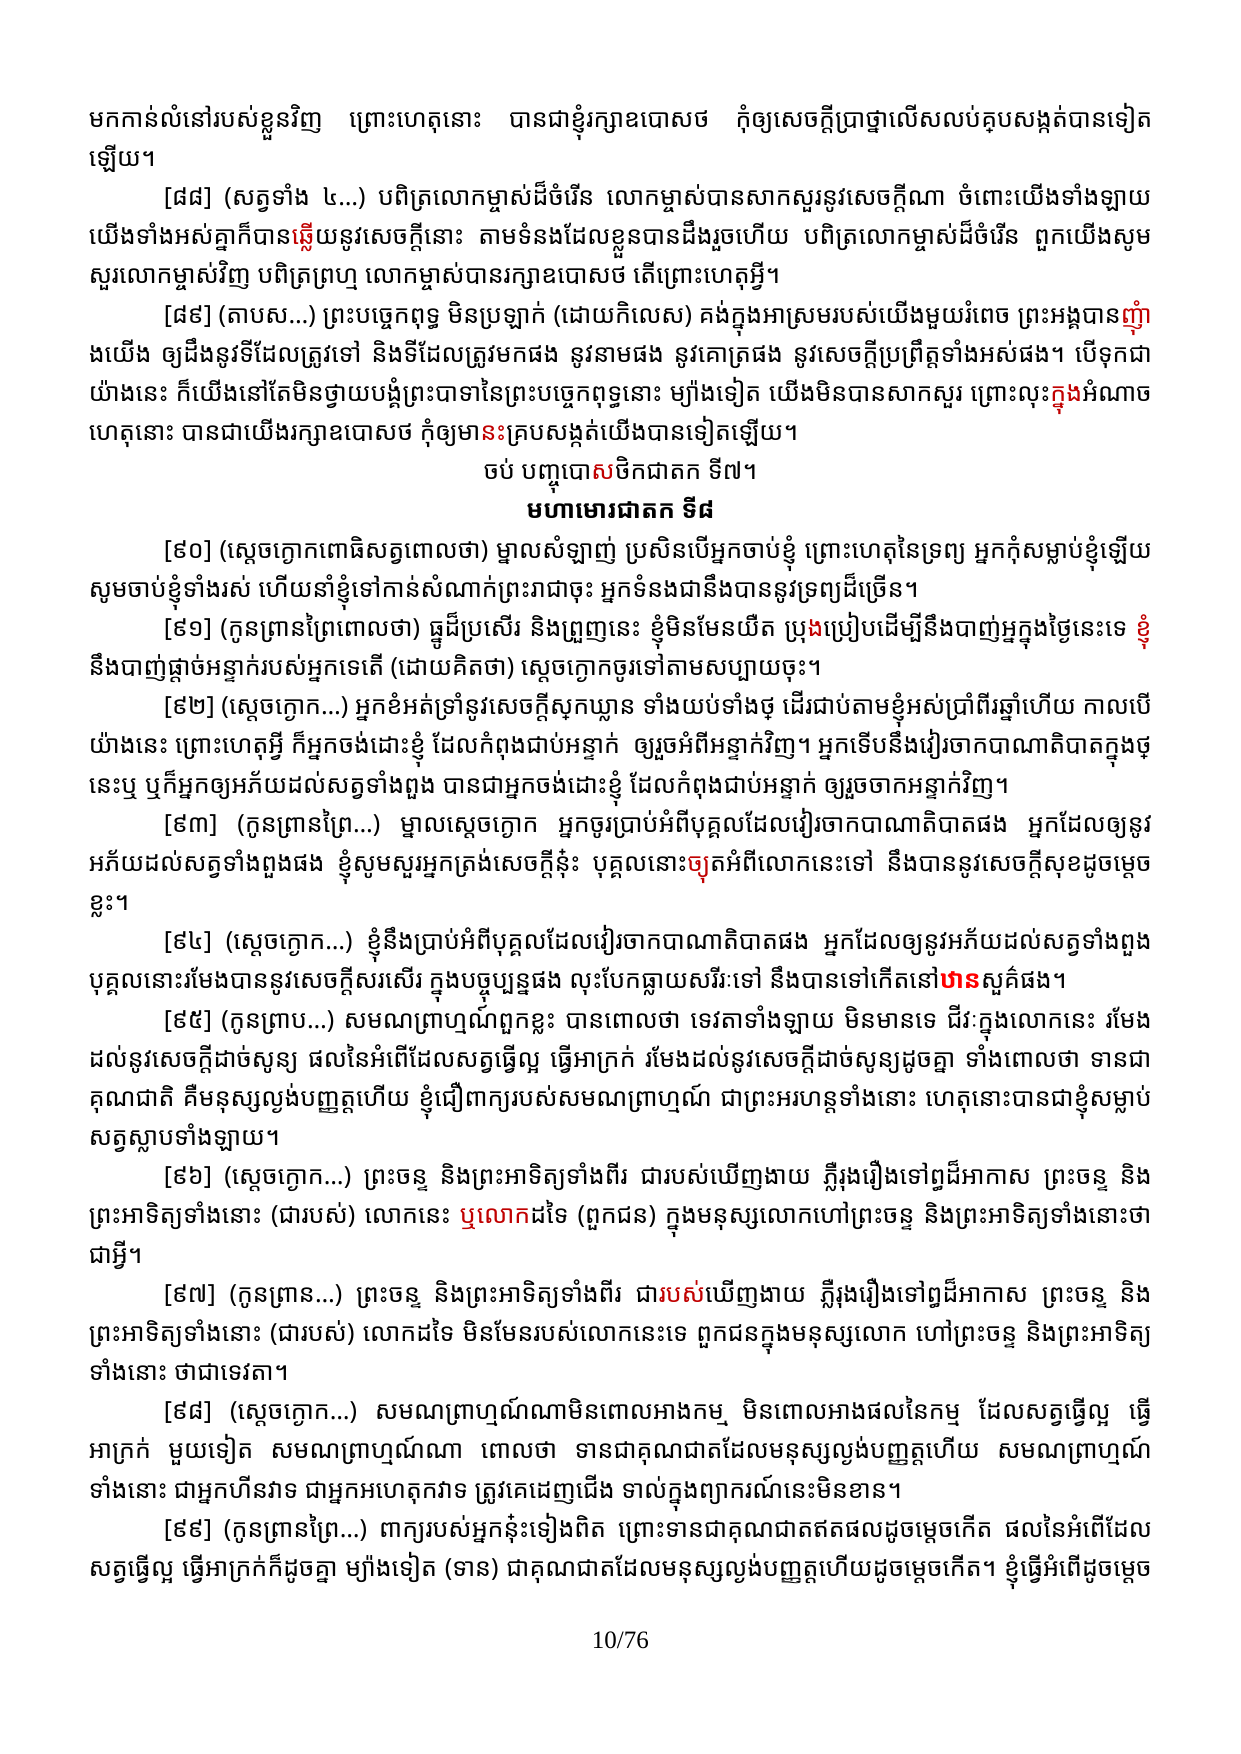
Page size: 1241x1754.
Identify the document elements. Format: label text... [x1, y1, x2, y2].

text មហាមោរជាតក ទី៨ [88, 492, 1152, 526]
text [៩៩] (កូនព្រានព្រៃ…) ពាក្យរបស់អ្នកនុ៎ះ​ទៀងពិត ព្រោះទាន​ជា​គុណជាត​ឥតផល​ដូចម្តេច​កើត ផលនៃ​អំពើដែល​សត្វធ្វើ​ល្អ ធ្វើអាក្រក់​ក៏ដូចគ្នា ម្យ៉ាងទៀត (ទាន) ជា​គុណជាត​ដែលមនុស្ស​ល្ងង់​បញ្ញត្តហើយ​ដូចម្តេច​​កើត។ ខ្ញុំធ្វើ​អំពើ​ដូចម្តេច [88, 1510, 1152, 1584]
text [៩១] (កូនព្រានព្រៃពោលថា) ធ្នូដ៏ប្រសើរ និងព្រួញនេះ ខ្ញុំមិន​មែនយឺត ប្រុង​ប្រៀប​ដើម្បី​នឹងបាញ់​អ្នក្នុង​ថ្ងៃនេះទេ ខ្ញុំនឹងបាញ់​ផ្តាច់អន្ទាក់​របស់​អ្នកទេតើ (ដោយ​គិតថា) សេ្តចក្ងោក​ចូរទៅតាម​សប្បាយចុះ។ [88, 609, 1152, 683]
text [៨៩] (តាបស…) ព្រះបច្ចេកពុទ្ធ មិនប្រឡាក់ (ដោយកិលេស) គង់ក្នុង​អាស្រម​របស់​​យើង​មួយរំពេច ព្រះអង្គ​បានញុំាងយើង ឲ្យដឹងនូវទី​ដែល​ត្រូវទៅ និងទី​ដែល​ត្រូវមក​ផង នូវនាមផង នូវគោត្រ​ផង នូវសេចក្តី​ប្រព្រឹត្ត​ទាំងអស់ផង។ បើទុក​ជាយ៉ាងនេះ ក៏​យើង​នៅតែ​មិនថ្វាយ​បង្គំព្រះ​បាទា​នៃព្រះបច្ចេកពុទ្ធ​នោះ ម្យ៉ាងទៀត យើងមិន​បាន​សាកសួរ ព្រោះលុះក្នុង​អំណាច ហេតុនោះ បានជា​យើងរក្សា​ឧបោសថ កុំ​ឲ្យមានះ​គ្រប​សង្កត់​យើងបាន​ទៀតឡើយ។ [88, 296, 1152, 448]
text [៩៣] (កូនព្រានព្រៃ…) ម្នាលស្តេចក្ងោក អ្នកចូរប្រាប់​អំពីបុគ្គល​ដែលវៀរ​​ចាក​បាណាតិបាត​ផង អ្នកដែល​ឲ្យនូវ​អភ័យដល់​សត្វទាំង​ពួងផង ខ្ញុំសូម​សួរអ្នក​ត្រង់​សេចក្តី​នុ៎ះ បុគ្គល​នោះច្យុត​អំពីលោកនេះ​ទៅ នឹងបាន​នូវ​សេចក្តី​សុខដូច​ម្តេចខ្លះ។ [88, 805, 1152, 918]
text [៨៧] (ខ្លាឃ្មុំ…) ខ្ញុំមើលងាយនូវលំនៅរបស់ខ្លួន បានចូល​ទៅកាន់​ស្រុកនៃ​មល្លជន ព្រោះតែ​សេចក្តី​ប្រាថ្នា​លើសលប់ គ្រានោះ ពួកជន​ចេញមកពី​ស្រុក ហើយក៏​វាយខ្ញុំ​ដោយ​ធ្នូរ។ ខ្ញុំនោះ​បែកក្បាល ប្រឡាក់ឈាម​អស់​ទាំងខ្លួន ហើយ​ត្រឡប់​មកកាន់​លំនៅ​របស់ខ្លួន​វិញ ព្រោះហេតុនោះ បានជា​ខ្ញុំរក្សា​ឧបោសថ កុំ​ឲ្យសេចក្តី​ប្រាថ្នា​លើសលប់​គ្របសង្កត់​បានទៀត​ឡើយ។ [88, 100, 1152, 174]
text [៩៦] (ស្តេចក្ងោក…) ព្រះចន្ទ និងព្រះអាទិត្យទាំងពីរ ជារបស់ឃើញងាយ ភ្លឺ​រុង​រឿង​ទៅព្ធដ៏​អាកាស ព្រះចន្ទ និងព្រះអាទិត្យ​ទាំងនោះ (ជារបស់) លោកនេះ ឬ​លោក​ដទៃ (ពួកជន) ក្នុងមនុស្សលោកហៅព្រះចន្ទ​ និងព្រះអាទិត្យ​ទាំងនោះ​ថាជាអ្វី។ [88, 1158, 1152, 1270]
text [៩៤] (សេ្តចក្ងោក…) ខ្ញុំនឹងប្រាប់អំពីបុគ្គល​ដែលវៀរ​ចាក​បាណាតិបាត​​ផង អ្នក​ដែល​ឲ្យនូវ​អភ័យ​ដល់សត្វ​ទាំងពួង បុគ្គលនោះ​រមែងបាន​នូវ​សេចក្តី​​សរសើរ ក្នុង​បច្ចុប្បន្ន​ផង លុះបែក​ធ្លាយសរីរៈ​ទៅ នឹងបាន​ទៅកើត​នៅឋានសួគ៌​ផង។ [88, 923, 1152, 996]
text [៩៧] (កូនព្រាន…) ព្រះចន្ទ និងព្រះអាទិត្យ​ទាំងពីរ ជារបស់​ឃើញងាយ ភ្លឺរុង​រឿង​ទៅព្ធដ៏​អាកាស ព្រះចន្ទ និង​ព្រះអាទិត្យ​ទាំងនោះ (ជារបស់) លោក​​ដទៃ មិនមែន​របស់​លោកនេះ​ទេ ពួកជន​ក្នុងមនុស្ស​លោក ហៅព្រះចន្ទ និង​ព្រះអាទិត្យ​ទាំងនោះ​ ថា​ជា​ទេវតា។ [88, 1275, 1152, 1388]
text [៩៥] (កូនព្រាប…) សមណព្រាហ្មណ៍ពួកខ្លះ បានពោល​ថា ទេវតាទាំងឡាយ មិន​មាន​ទេ ជីវៈក្នុង​លោកនេះ រមែងដល់​នូវសេចក្តី​ដាច់សូន្យ ផល​នៃអំពើ​ដែលសត្វ​ធ្វើល្អ ធ្វើ​អាក្រក់ រមែង​ដល់នូវសេចក្តី​ដាច់សូន្យ​ដូចគ្នា ទាំង​ពោលថា ទានជា​គុណជាតិ គឺ​មនុស្ស​ល្ងង់​បញ្ញត្ត​ហើយ ខ្ញុំជឿពាក្យ​របស់​សមណ​ព្រាហ្មណ៍ ជា​ព្រះអរហន្ត​ទាំងនោះ ហេតុនោះ​បានជា​ខ្ញុំសម្លាប់​សត្វ​ស្លាបទាំងឡាយ។ [88, 1001, 1152, 1153]
text [៩០] (ស្តេចក្ងោកពោធិសត្វពោលថា) ម្នាលសំឡាញ់ ប្រសិន​បើអ្នក​ចាប់​ខ្ញុំ ព្រោះហេតុ​នៃទ្រព្យ អ្នកកុំ​សម្លាប់ខ្ញុំ​ឡើយ សូមចាប់​ខ្ញុំទាំងរស់ ហើយនាំ​ខ្ញុំទៅ​កាន់​សំណាក់​ព្រះរាជា​ចុះ អ្នកទំនង​ជានឹង​បាននូវ​ទ្រព្យដ៏ច្រើន។ [88, 531, 1152, 604]
text [៩៨] (ស្តេចក្ងោក…) សមណព្រាហ្មណ៍ណាមិនពោលអាង​កម្ម មិនពោល​អាង​ផល​នៃកម្ម ដែលសត្វ​ធ្វើល្អ ធ្វើអាក្រក់ មួយទៀត សមណ​ព្រាហ្មណ៍​ណា ពោលថា ទាន​ជា​គុណជាត​ដែលមនុស្ស​ល្ងង់​បញ្ញត្តហើយ សមណ​ព្រាហ្មណ៍​ទាំងនោះ ជាអ្នក​ហីនវាទ ជាអ្នក​អហេតុកវាទ ត្រូវគេ​ដេញជើង ទាល់​ក្នុងព្យាករណ៍នេះ​​មិនខាន។ [88, 1393, 1152, 1505]
text ចប់ បញ្ចុបោសថិកជាតក ទី៧។ [88, 453, 1152, 487]
text [៨៨] (សត្វទាំង ៤…) បពិត្រលោកម្ចាស់ដ៏ចំរើន លោកម្ចាស់​បានសាកសួរ​នូវសេចក្តី​ណា ចំពោះ​យើង​ទាំងឡាយ យើងទាំង​អស់គ្នា​ក៏បាន​ឆ្លើយនូវ​សេចក្តីនោះ តាម​ទំនង​ដែលខ្លួន​បានដឹង​រួចហើយ បពិត្រ​លោកម្ចាស់​ដ៏ចំរើន ពួកយើង​សូមសួរ​លោកម្ចាស់​វិញ បពិត្រ​ព្រហ្ម លោកម្ចាស់​បានរក្សា​ឧបោសថ តើព្រោះ​ហេតុអ្វី។ [88, 179, 1152, 291]
text [៩២] (ស្តេចក្ងោក…) អ្នកខំអត់ទ្រាំនូវសេចក្តីស្រេកឃ្លាន ទាំង​យប់ទាំងថ្ងៃ ដើរជាប់​តាមខ្ញុំ​អស់ប្រាំពីរ​ឆ្នាំហើយ កាលបើ​យ៉ាងនេះ ព្រោះហេតុអ្វី​ ក៏អ្នក​ចង់ដោះខ្ញុំ ដែល​កំពុង​ជាប់​អន្ទាក់ ឲ្យរួច​អំពីអន្ទាក់​វិញ។ អ្នកទើប​នឹងវៀរ​ចាក​បាណាតិបាត​ក្នុងថ្ងៃ​នេះឬ ឬក៏អ្នក​ឲ្យអភ័យ​ដល់សត្វ​ទាំងពួង បានជា​អ្នកចង់​ដោះខ្ញុំ ដែលកំពុង​ជាប់អន្ទាក់ ឲ្យរួច​ចាក​អន្ទាក់​វិញ។ [88, 688, 1152, 800]
